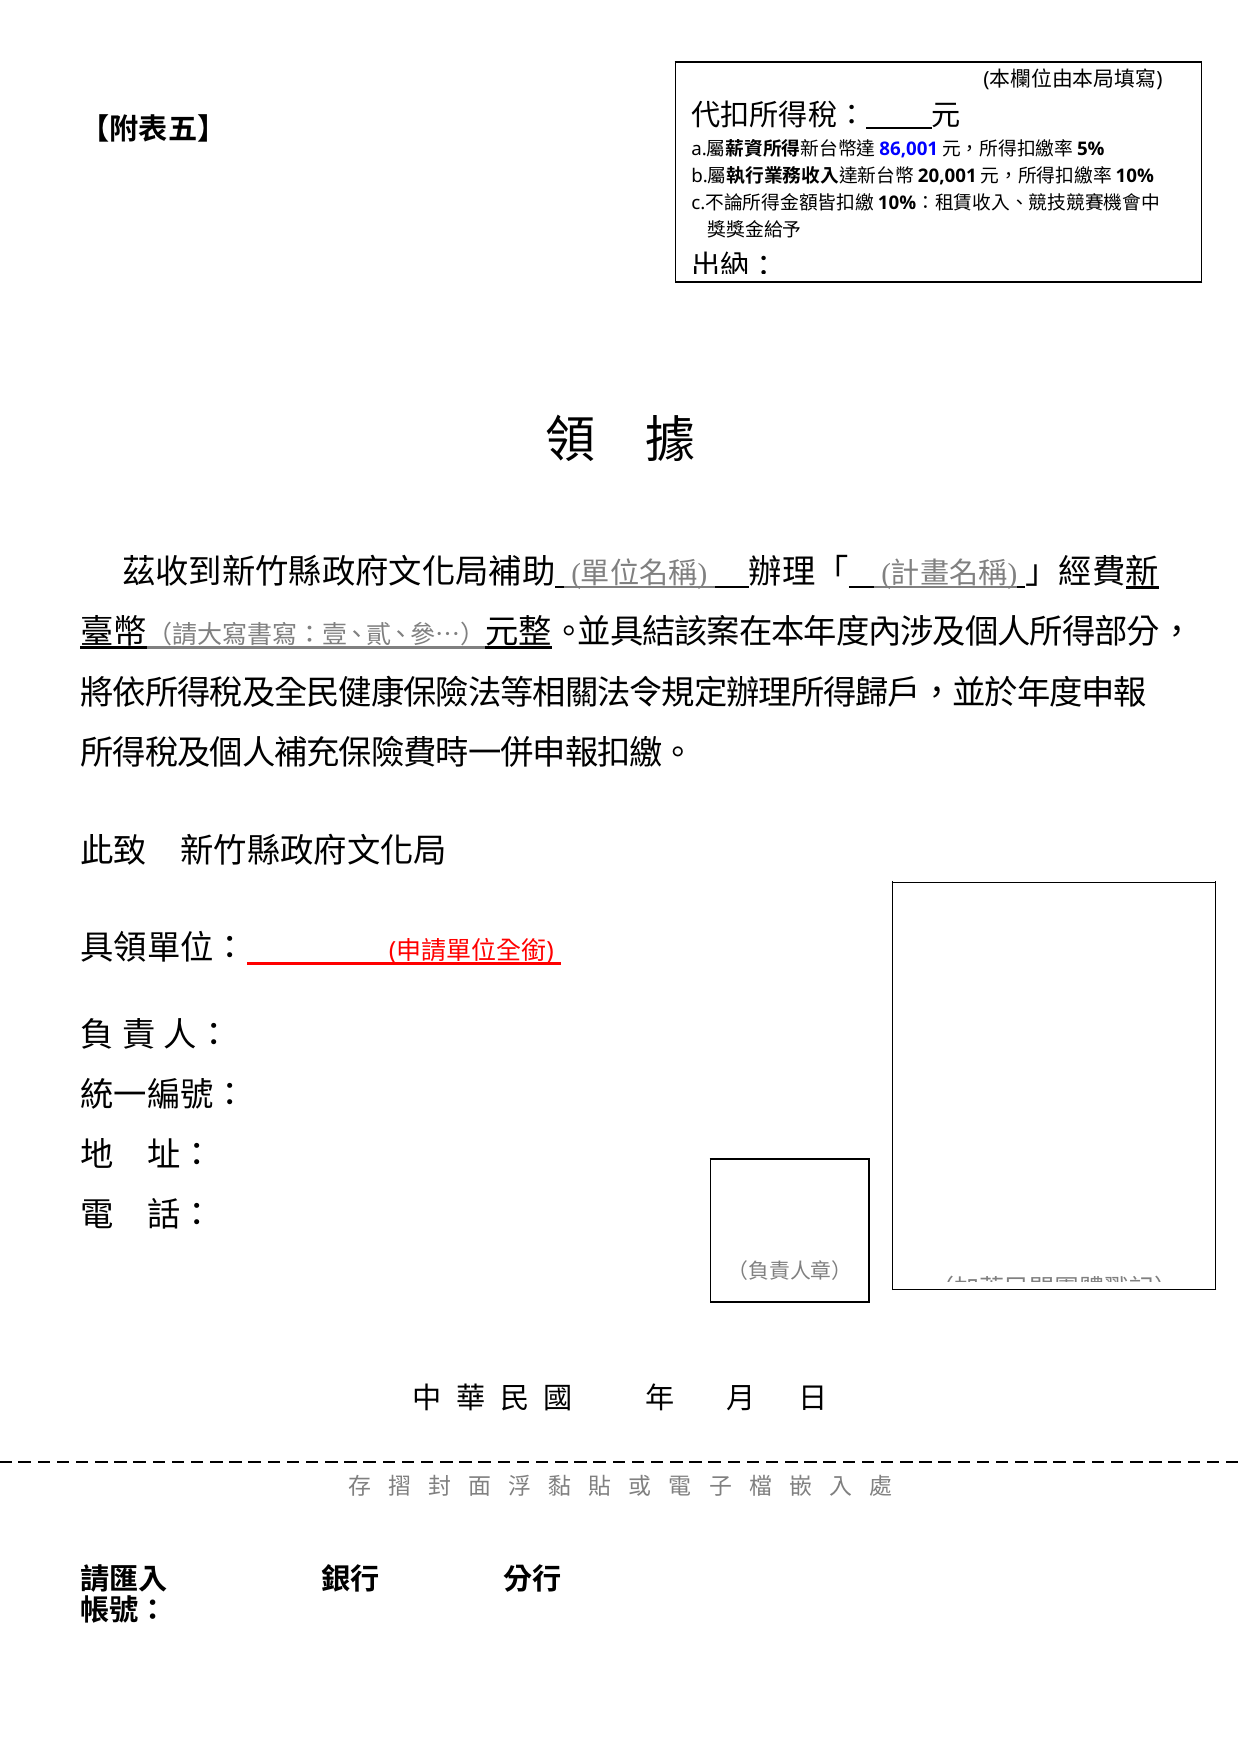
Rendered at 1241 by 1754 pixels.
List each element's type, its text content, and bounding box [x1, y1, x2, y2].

text 領 據 [80, 398, 1160, 473]
text 具領單位： (申請單位全銜) [80, 921, 892, 969]
text 負 責 人： [80, 1011, 892, 1056]
text 帳號： [80, 1596, 1160, 1627]
text 【附表五】 [80, 106, 674, 148]
text 存 摺 封 面 浮 黏 貼 或 電 子 檔 嵌 入 處 [80, 1468, 1160, 1501]
text 代扣所得稅： 元 [691, 91, 1162, 133]
text (本欄位由本局填寫) [691, 70, 1162, 91]
text c.不論所得金額皆扣繳10%：租賃收入、競技競賽機會中獎獎金給予 [691, 188, 1162, 242]
text 中 華 民 國 年 月 日 [80, 1374, 1160, 1417]
text 請匯入 銀行 分行 [80, 1564, 1160, 1596]
text 出納： [691, 242, 1186, 274]
text （負責人章） [726, 1254, 853, 1284]
text [870, 1188, 892, 1236]
text 地 址： [80, 1127, 892, 1303]
text a.屬薪資所得新台幣達86,001元，所得扣繳率5% [691, 133, 1162, 161]
text 電 話： [80, 1188, 709, 1236]
text b.屬執行業務收入達新台幣20,001元，所得扣繳率10% [691, 161, 1162, 188]
text 茲收到新竹縣政府文化局補助 (單位名稱) 辦理「 (計畫名稱) 」經費新臺幣（請大寫書寫：壹、貳、參…）元整。並具結該案在本年度內涉及個人所得部分，將依所得稅及全民健康保險法等相關法令規定辦理所得歸戶，並於年度申報所得稅及個人補充保險費時一併申報扣繳。 [80, 545, 1160, 774]
text [893, 883, 1215, 1289]
text （加蓋民間團體戳記） [908, 1269, 1200, 1281]
text 此致 新竹縣政府文化局 [80, 823, 1160, 872]
text 統一編號： [80, 1067, 892, 1116]
